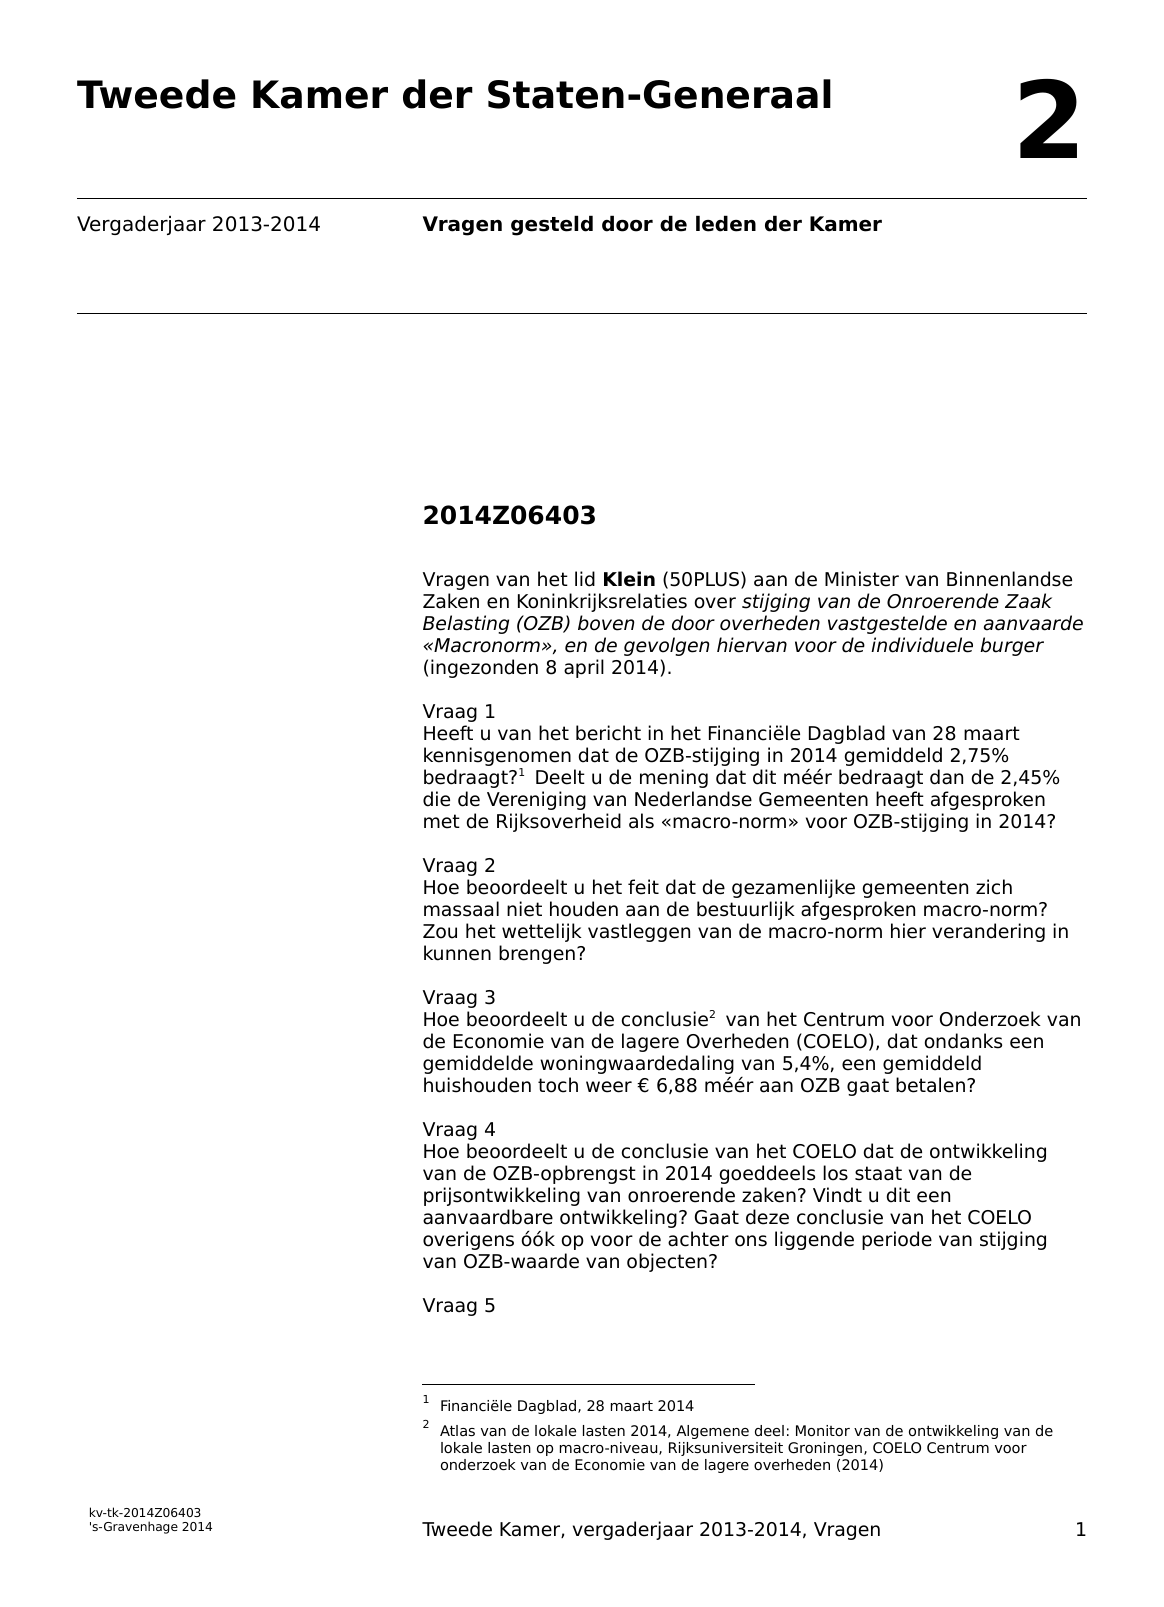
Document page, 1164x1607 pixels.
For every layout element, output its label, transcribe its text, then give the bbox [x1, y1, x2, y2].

text Hoe beoordeelt u de conclusie van het COELO dat de ontwikkeling van de OZB-opbrengst in 2014 goeddeels los staat van de prijsontwikkeling van onroerende zaken? Vindt u dit een aanvaardbare ontwikkeling? Gaat deze conclusie van het COELO overigens óók op voor de achter ons liggende periode van stijging van OZB-waarde van objecten? [422, 1141, 1087, 1273]
text Vraag 3 [422, 987, 1087, 1009]
text 's-Gravenhage 2014 [88, 1520, 323, 1534]
text Hoe beoordeelt u het feit dat de gezamenlijke gemeenten zich massaal niet houden aan de bestuurlijk afgesproken macro-norm? Zou het wettelijk vastleggen van de macro-norm hier verandering in kunnen brengen? [422, 877, 1087, 965]
text Atlas van de lokale lasten 2014, Algemene deel: Monitor van de ontwikkeling van de lokale lasten op macro-niveau, Rijksuniversiteit Groningen, COELO Centrum voor onderzoek van de Economie van de lagere overheden (2014) [422, 1418, 1087, 1474]
text Vraag 5 [422, 1295, 1087, 1317]
table_cell Vragen gesteld door de leden der Kamer [422, 199, 1087, 313]
text kv-tk-2014Z06403 [88, 1506, 323, 1520]
table_header Tweede Kamer der Staten-Generaal [77, 59, 886, 198]
text Financiële Dagblad, 28 maart 2014 [422, 1393, 1087, 1416]
text Vraag 4 [422, 1119, 1087, 1141]
text Vraag 1 [422, 701, 1087, 723]
text Vraag 2 [422, 855, 1087, 877]
text Vragen van het lid Klein (50PLUS) aan de Minister van Binnenlandse Zaken en Koninkrijksrelaties over stijging van de Onroerende Zaak Belasting (OZB) boven de door overheden vastgestelde en aanvaarde «Macronorm», en de gevolgen hiervan voor de individuele burger (ingezonden 8 april 2014). [422, 569, 1087, 679]
text Heeft u van het bericht in het Financiële Dagblad van 28 maart kennisgenomen dat de OZB-stijging in 2014 gemiddeld 2,75% bedraagt? Deelt u de mening dat dit méér bedraagt dan de 2,45% die de Vereniging van Nederlandse Gemeenten heeft afgesproken met de Rijksoverheid als «macro-norm» voor OZB-stijging in 2014? [422, 723, 1087, 833]
table_header 2 [886, 59, 1087, 198]
table_cell Vergaderjaar 2013-2014 [77, 199, 422, 313]
text Hoe beoordeelt u de conclusie van het Centrum voor Onderzoek van de Economie van de lagere Overheden (COELO), dat ondanks een gemiddelde woningwaardedaling van 5,4%, een gemiddeld huishouden toch weer € 6,88 méér aan OZB gaat betalen? [422, 1009, 1087, 1097]
text 2014Z06403 [422, 501, 1087, 531]
